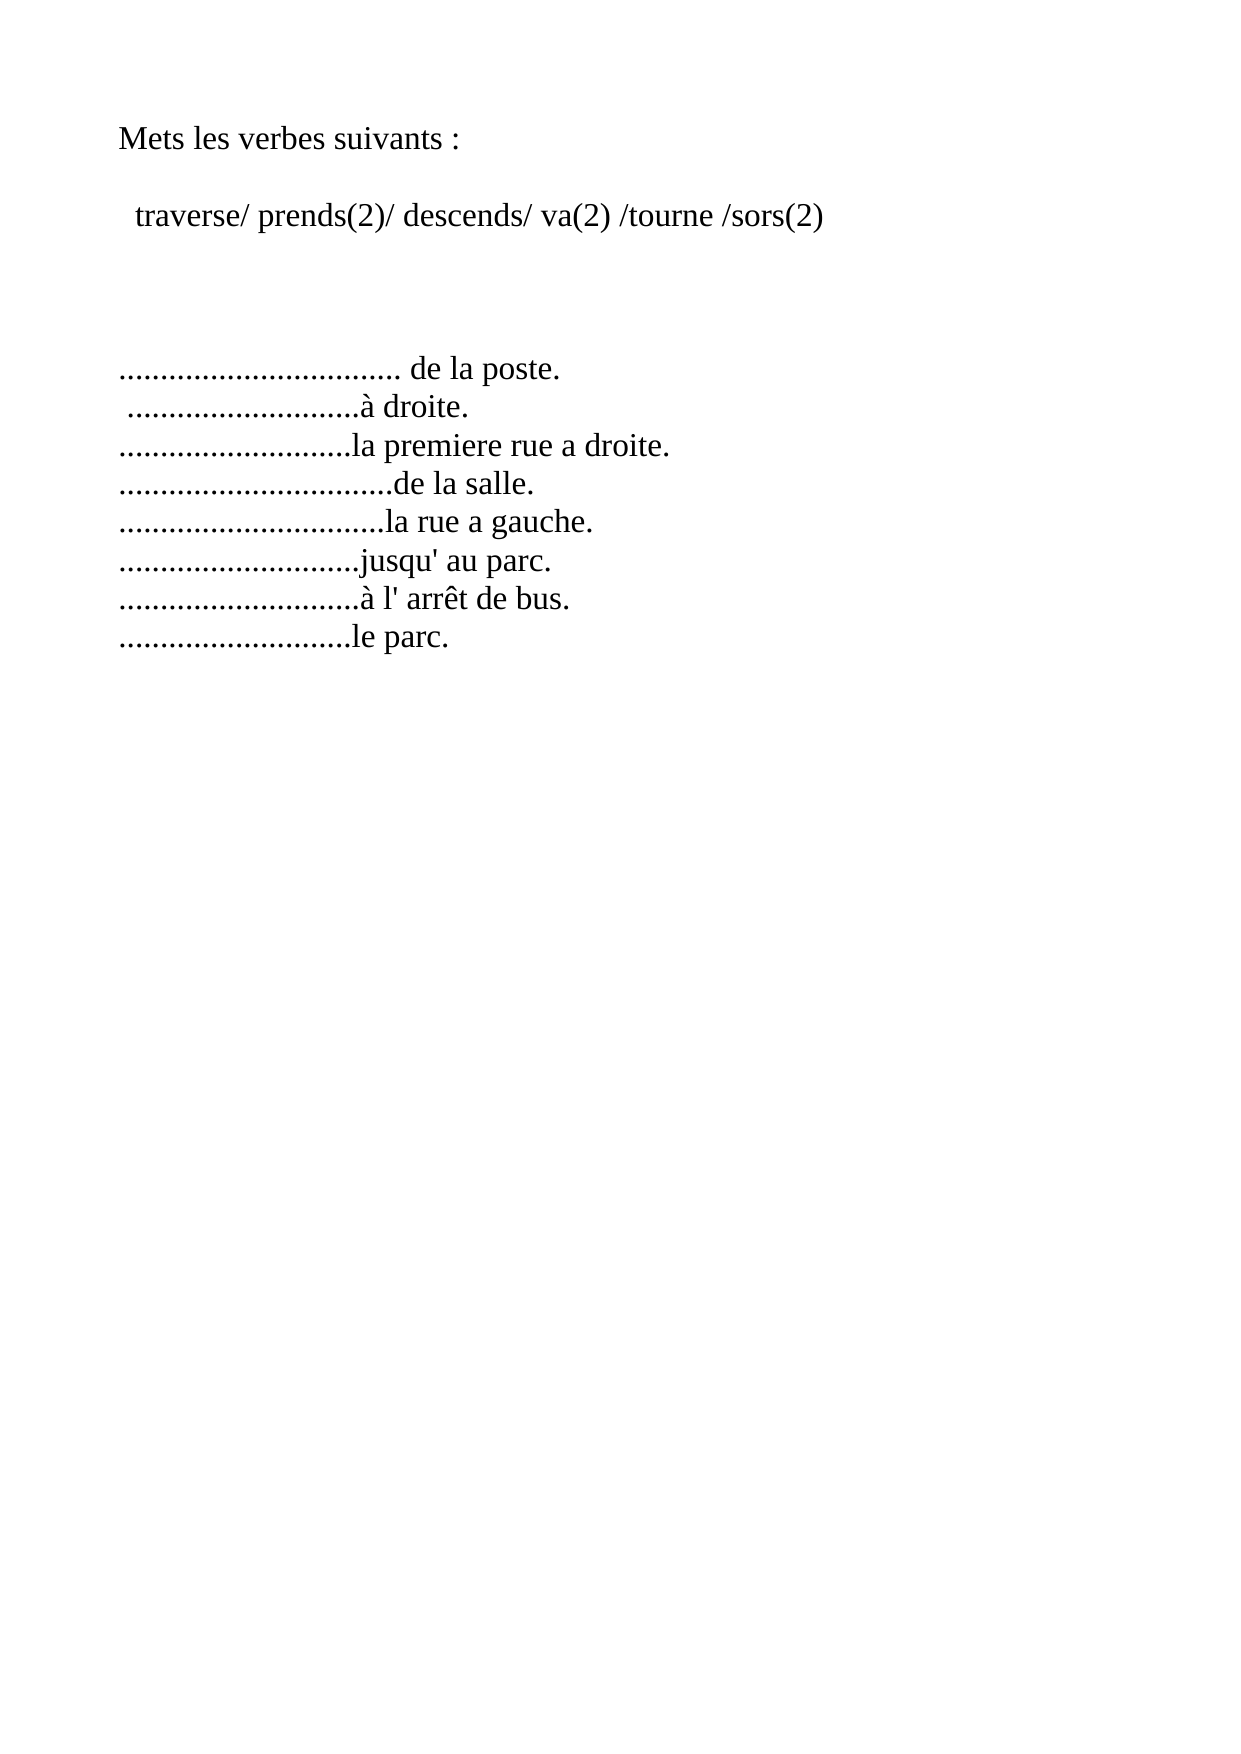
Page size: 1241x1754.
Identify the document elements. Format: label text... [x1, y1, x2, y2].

text .................................. de la poste. [118, 348, 1122, 386]
text traverse/ prends(2)/ descends/ va(2) /tourne /sors(2) [118, 195, 1122, 233]
text ............................le parc. [118, 616, 1122, 655]
text .............................jusqu' au parc. [118, 540, 1122, 578]
text ............................la premiere rue a droite. [118, 425, 1122, 463]
text ............................à droite. [118, 386, 1122, 425]
text Mets les verbes suivants : [118, 118, 1122, 156]
text .............................à l' arrêt de bus. [118, 578, 1122, 616]
text .................................de la salle. [118, 463, 1122, 501]
text ................................la rue a gauche. [118, 501, 1122, 540]
